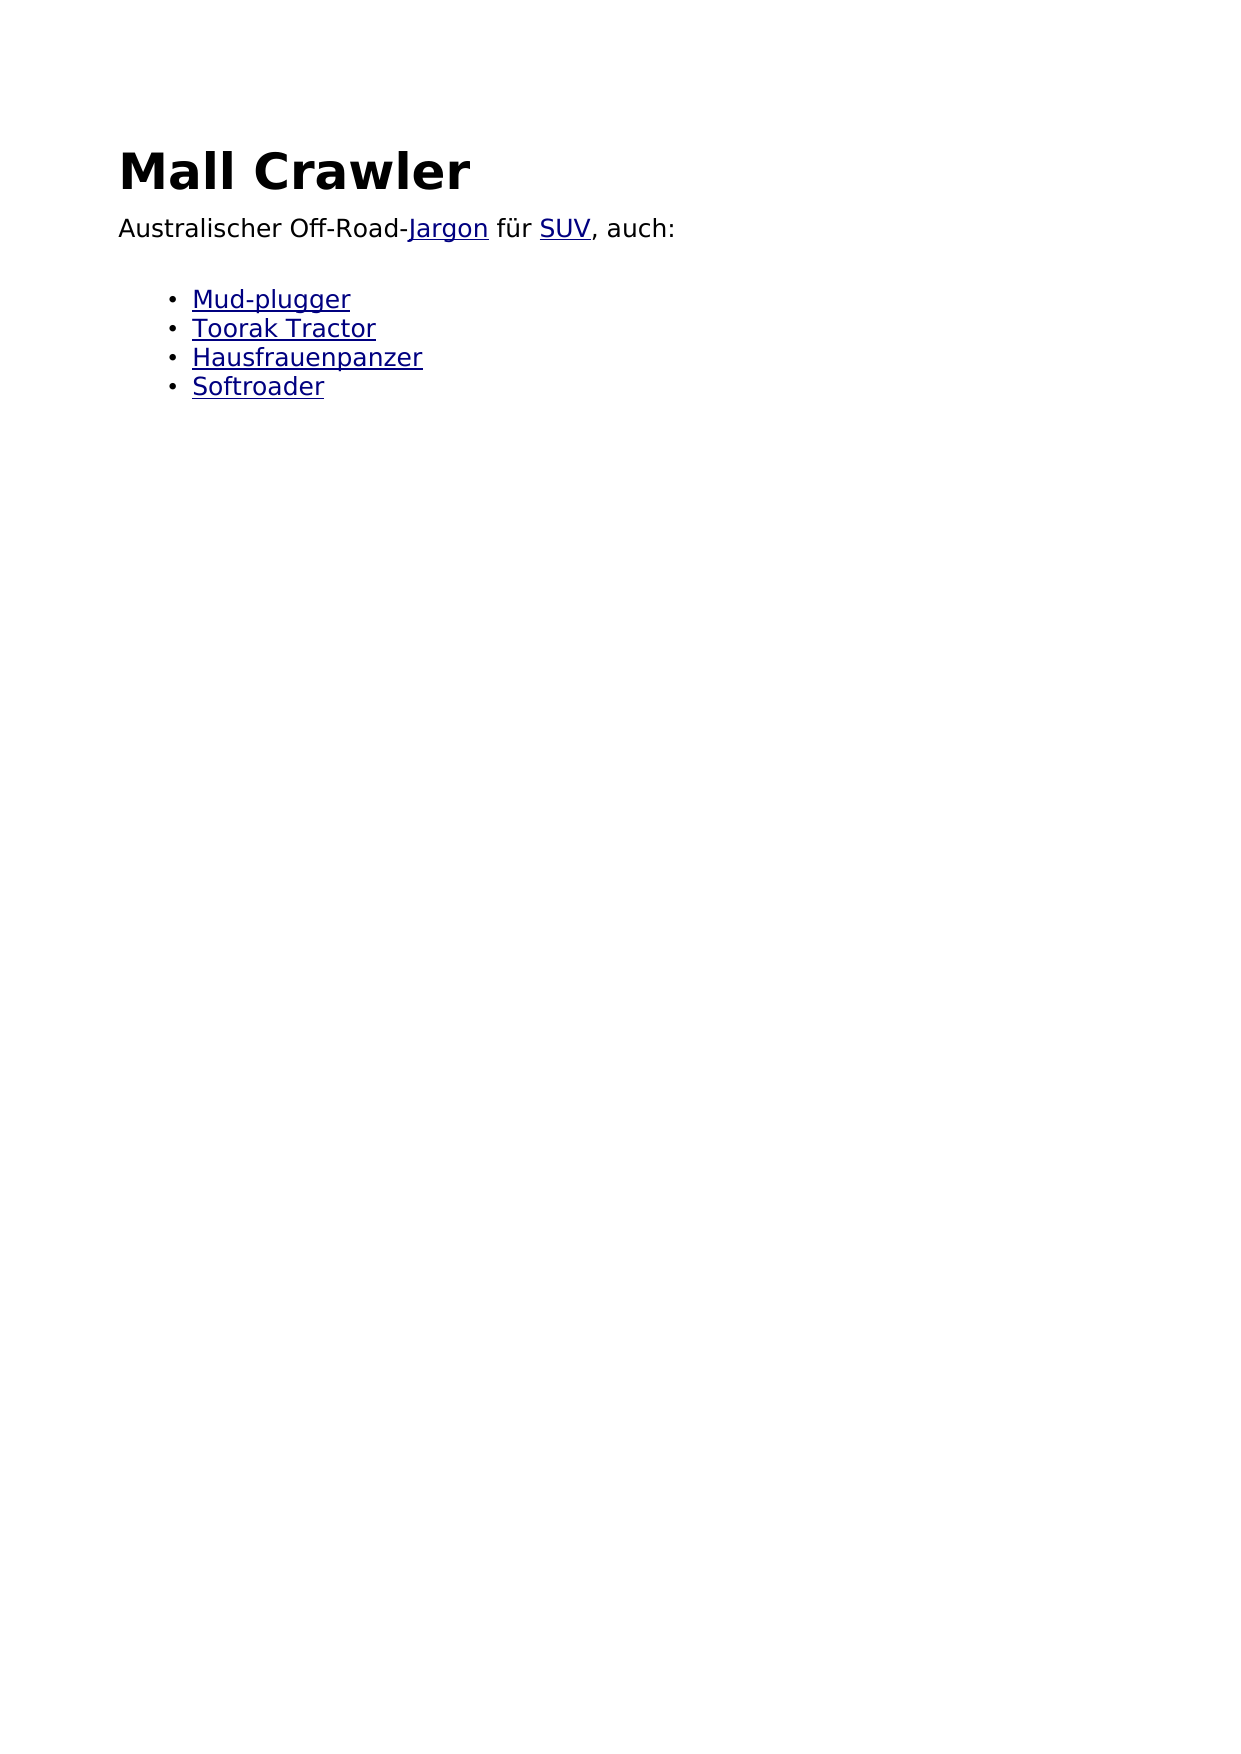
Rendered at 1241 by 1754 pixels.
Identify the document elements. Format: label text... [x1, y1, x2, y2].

list Mud-plugger [177, 285, 1122, 314]
subtitle Mall Crawler [118, 143, 1122, 201]
list Hausfrauenpanzer [177, 343, 1122, 372]
text Australischer Off-Road-Jargon für SUV, auch: [118, 214, 1122, 243]
list Softroader [177, 372, 1122, 402]
list Toorak Tractor [177, 314, 1122, 343]
